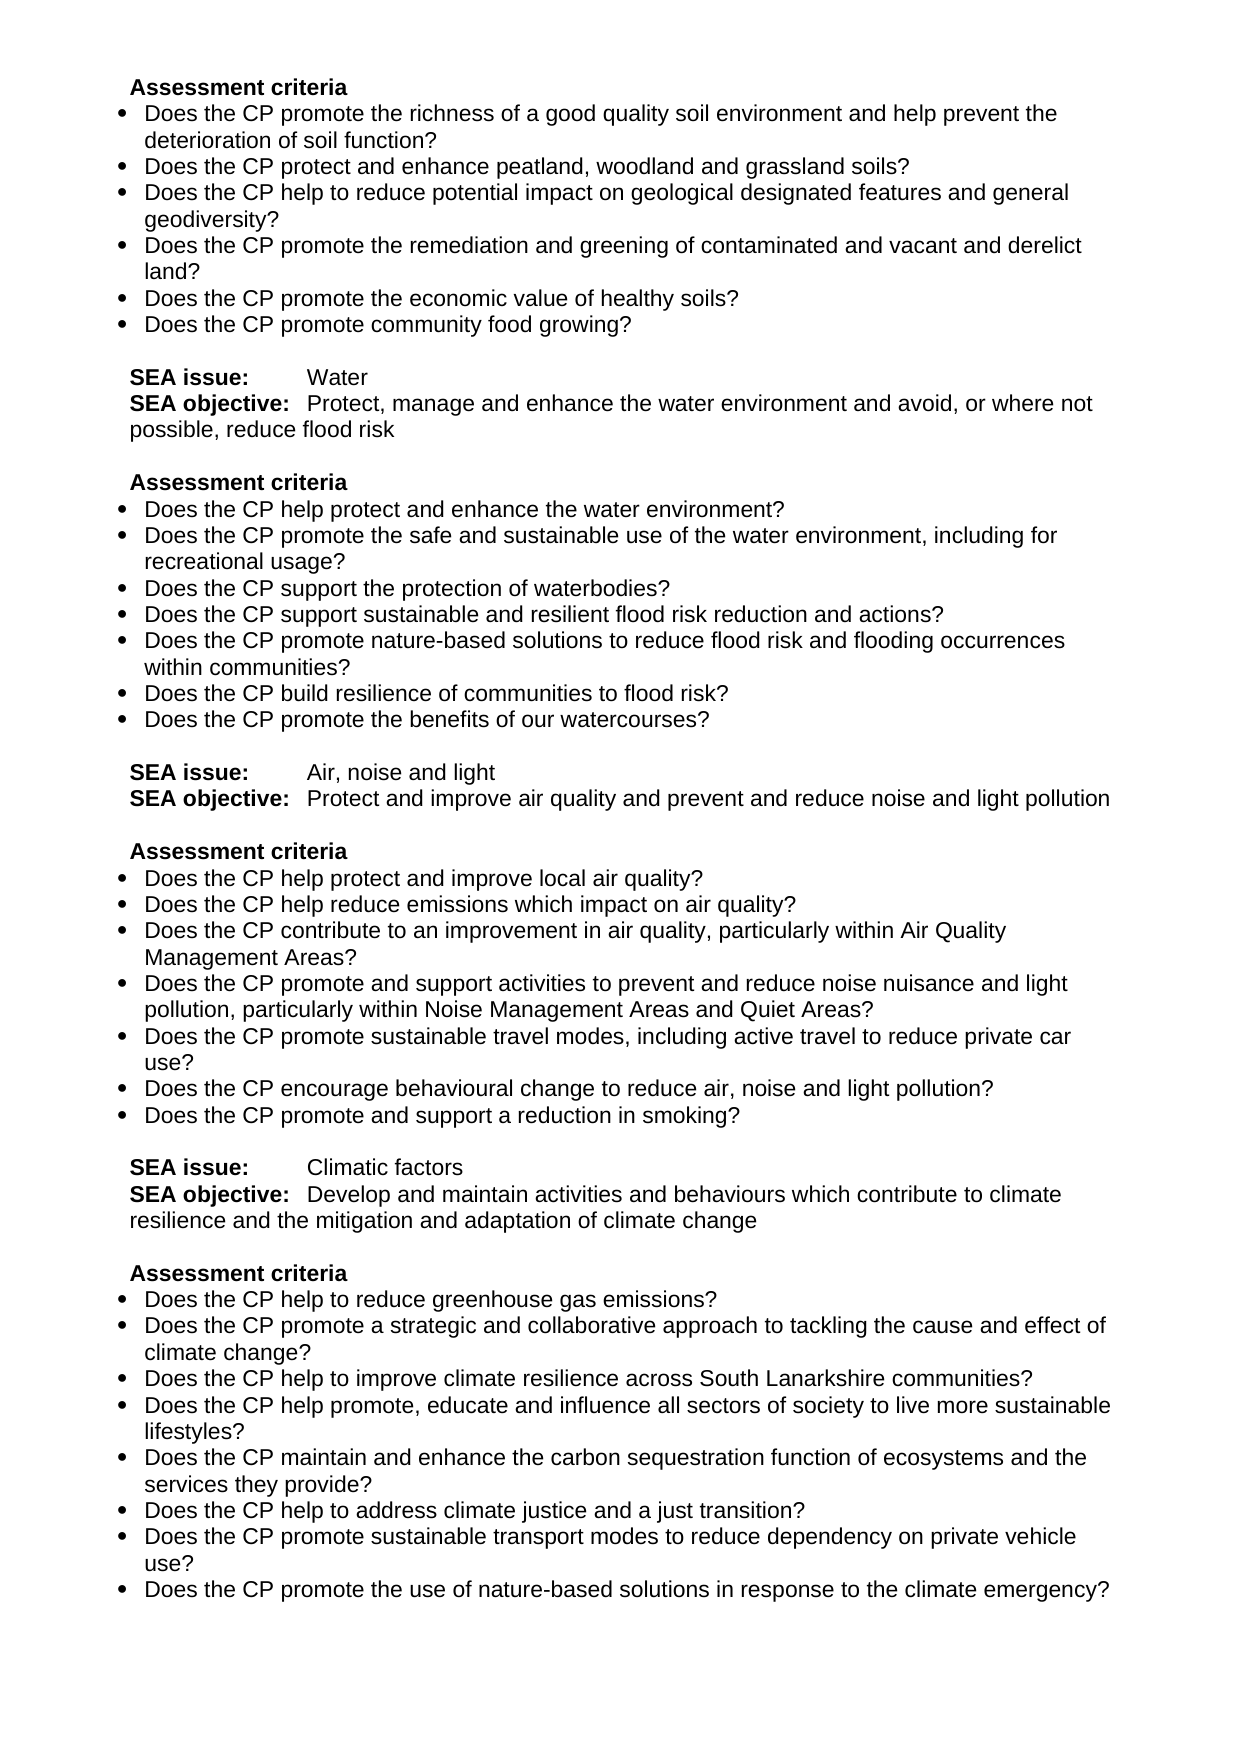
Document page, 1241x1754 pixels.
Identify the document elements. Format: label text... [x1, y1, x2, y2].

list Does the CP encourage behavioural change to reduce air, noise and light pollution? [118, 1075, 1122, 1102]
list Does the CP promote the economic value of healthy soils? [118, 285, 1122, 311]
text SEA objective: Protect, manage and enhance the water environment and avoid, or where not possible, reduce flood risk [129, 390, 1122, 443]
text Assessment criteria [129, 838, 1122, 864]
list Does the CP build resilience of communities to flood risk? [118, 680, 1122, 706]
list Does the CP help to reduce potential impact on geological designated features and general geodiversity? [118, 179, 1122, 232]
list Does the CP help reduce emissions which impact on air quality? [118, 891, 1122, 917]
list Does the CP help to reduce greenhouse gas emissions? [118, 1286, 1122, 1312]
list Does the CP promote the richness of a good quality soil environment and help prevent the deterioration of soil function? [118, 100, 1122, 153]
list Does the CP promote nature-based solutions to reduce flood risk and flooding occurrences within communities? [118, 627, 1122, 680]
text SEA issue: Air, noise and light [129, 759, 1122, 785]
list Does the CP help protect and improve local air quality? [118, 864, 1122, 891]
list Does the CP contribute to an improvement in air quality, particularly within Air Quality Management Areas? [118, 917, 1122, 970]
list Does the CP promote and support a reduction in smoking? [118, 1102, 1122, 1128]
text Assessment criteria [129, 1260, 1122, 1286]
list Does the CP promote the benefits of our watercourses? [118, 706, 1122, 733]
list Does the CP support the protection of waterbodies? [118, 574, 1122, 601]
list Does the CP protect and enhance peatland, woodland and grassland soils? [118, 153, 1122, 179]
text SEA objective: Develop and maintain activities and behaviours which contribute to climate resilience and the mitigation and adaptation of climate change [129, 1181, 1122, 1233]
list Does the CP help promote, educate and influence all sectors of society to live more sustainable lifestyles? [118, 1392, 1122, 1444]
list Does the CP help protect and enhance the water environment? [118, 496, 1122, 522]
list Does the CP promote sustainable travel modes, including active travel to reduce private car use? [118, 1023, 1122, 1075]
list Does the CP help to improve climate resilience across South Lanarkshire communities? [118, 1365, 1122, 1392]
list Does the CP promote community food growing? [118, 311, 1122, 337]
list Does the CP promote sustainable transport modes to reduce dependency on private vehicle use? [118, 1523, 1122, 1576]
list Does the CP promote and support activities to prevent and reduce noise nuisance and light pollution, particularly within Noise Management Areas and Quiet Areas? [118, 970, 1122, 1023]
list Does the CP support sustainable and resilient flood risk reduction and actions? [118, 601, 1122, 627]
list Does the CP maintain and enhance the carbon sequestration function of ecosystems and the services they provide? [118, 1444, 1122, 1497]
list Does the CP promote a strategic and collaborative approach to tackling the cause and effect of climate change? [118, 1312, 1122, 1365]
list Does the CP promote the use of nature-based solutions in response to the climate emergency? [118, 1576, 1122, 1602]
text SEA objective: Protect and improve air quality and prevent and reduce noise and light pollution [129, 785, 1122, 812]
text Assessment criteria [129, 74, 1122, 100]
list Does the CP promote the safe and sustainable use of the water environment, including for recreational usage? [118, 522, 1122, 574]
list Does the CP promote the remediation and greening of contaminated and vacant and derelict land? [118, 232, 1122, 285]
text SEA issue: Climatic factors [129, 1154, 1122, 1181]
list Does the CP help to address climate justice and a just transition? [118, 1497, 1122, 1523]
text Assessment criteria [129, 469, 1122, 496]
text SEA issue: Water [129, 364, 1122, 390]
